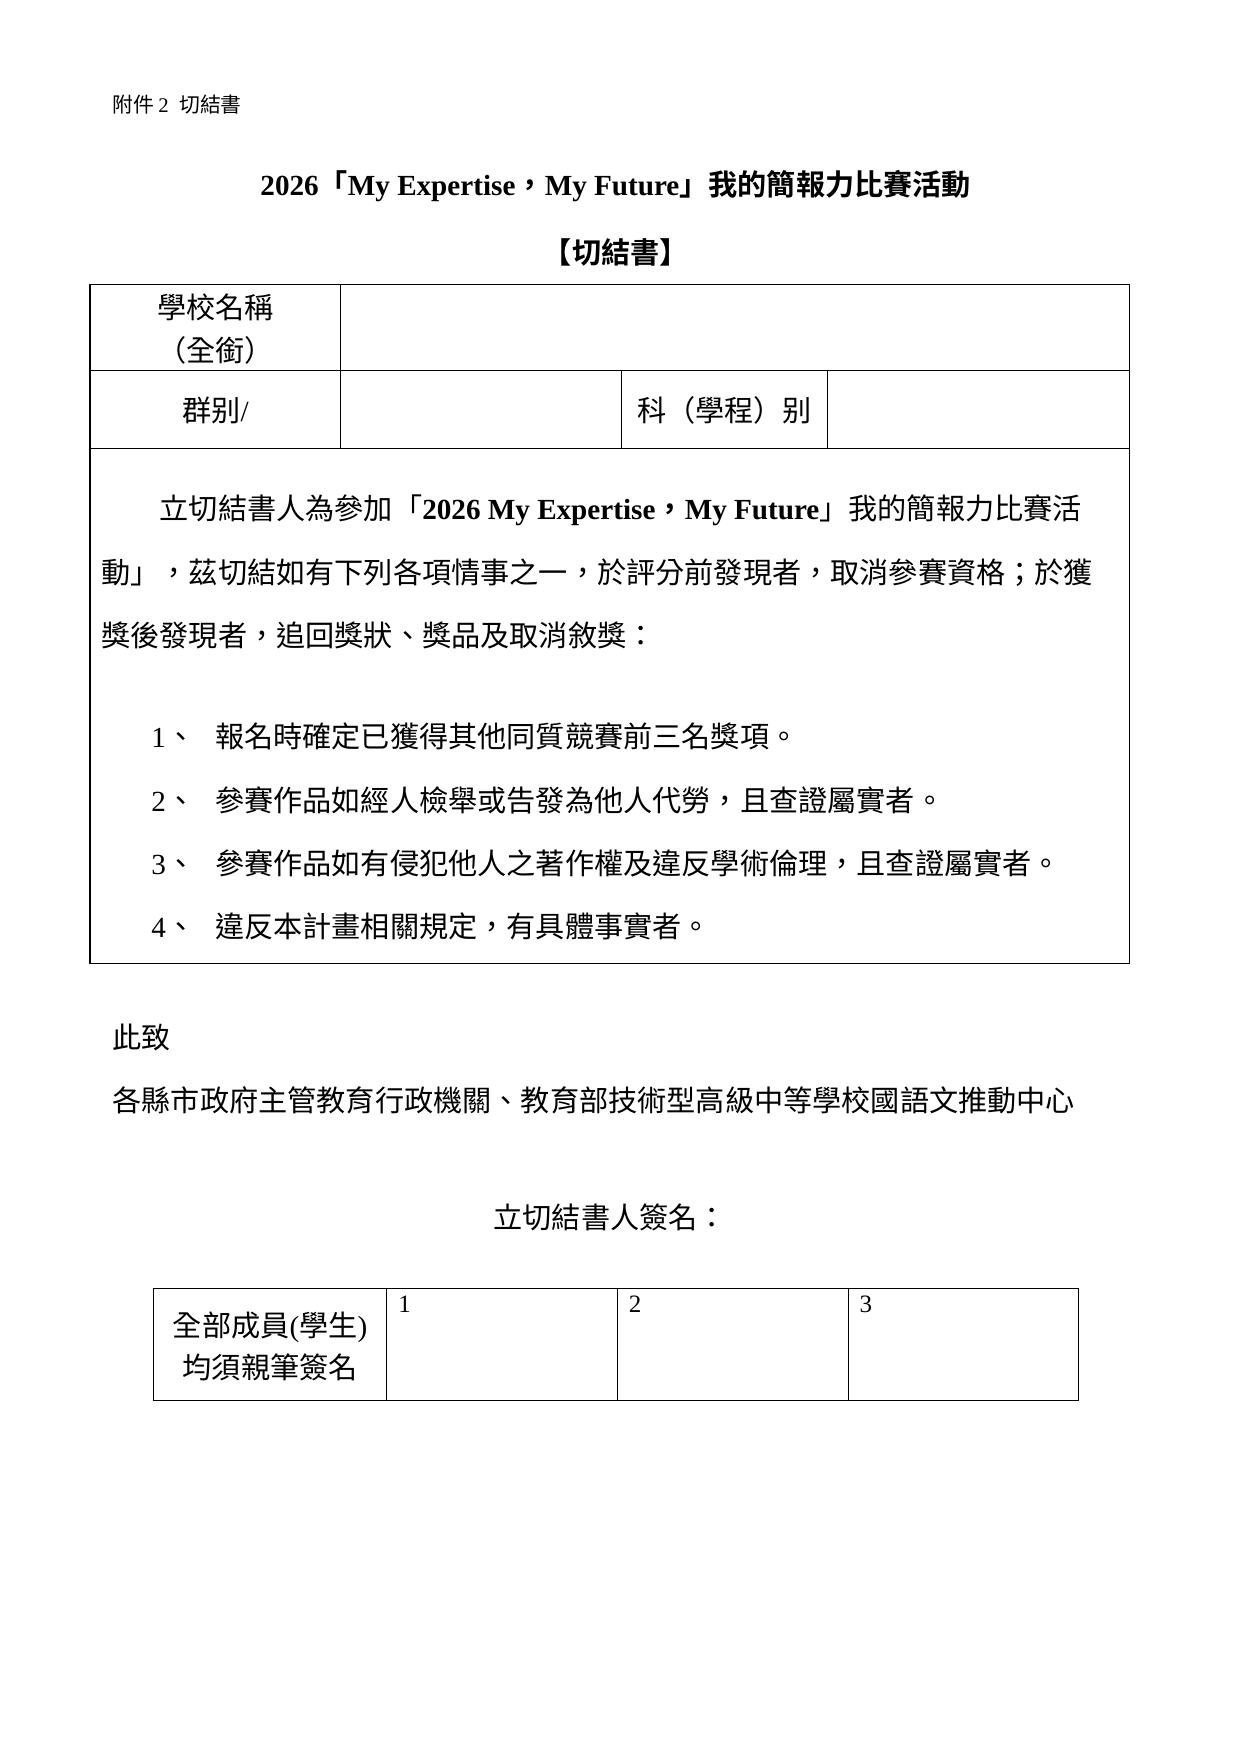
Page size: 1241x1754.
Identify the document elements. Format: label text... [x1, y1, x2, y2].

text 立切結書人簽名： [112, 1195, 1107, 1237]
table_cell 群别/ [91, 371, 340, 447]
text 【切結書】 [112, 229, 1119, 272]
table_header [341, 285, 1129, 370]
table_cell [828, 371, 1129, 447]
text 此致 [112, 1014, 1107, 1057]
table_cell 科（學程）别 [622, 371, 827, 447]
table_header 全部成員(學生) 均須親筆簽名 [154, 1289, 386, 1400]
table_header 1 [387, 1289, 617, 1400]
table_cell [341, 371, 621, 447]
table_header 2 [618, 1289, 848, 1400]
table_header 3 [849, 1289, 1078, 1400]
table_cell 立切結書人為參加「2026 My Expertise，My Future」我的簡報力比賽活動」，茲切結如有下列各項情事之一，於評分前發現者，取消參賽資格；於獲獎後發現者，追回獎狀、獎品及取消敘獎： 報名時確定已獲得其他同質競賽前三名獎項。 參賽作品如經人檢舉或告發為他人代勞，且查證屬實者。 參賽作品如有侵犯他人之著作權及違反學術倫理，且查證屬實者。 違反本計畫相關規定，有具體事實者。 [91, 449, 1129, 963]
text 2026「My Expertise，My Future」我的簡報力比賽活動 [112, 162, 1119, 204]
table_header 學校名稱 （全銜） [91, 285, 340, 370]
text 各縣市政府主管教育行政機關、教育部技術型高級中等學校國語文推動中心 [112, 1078, 1107, 1120]
